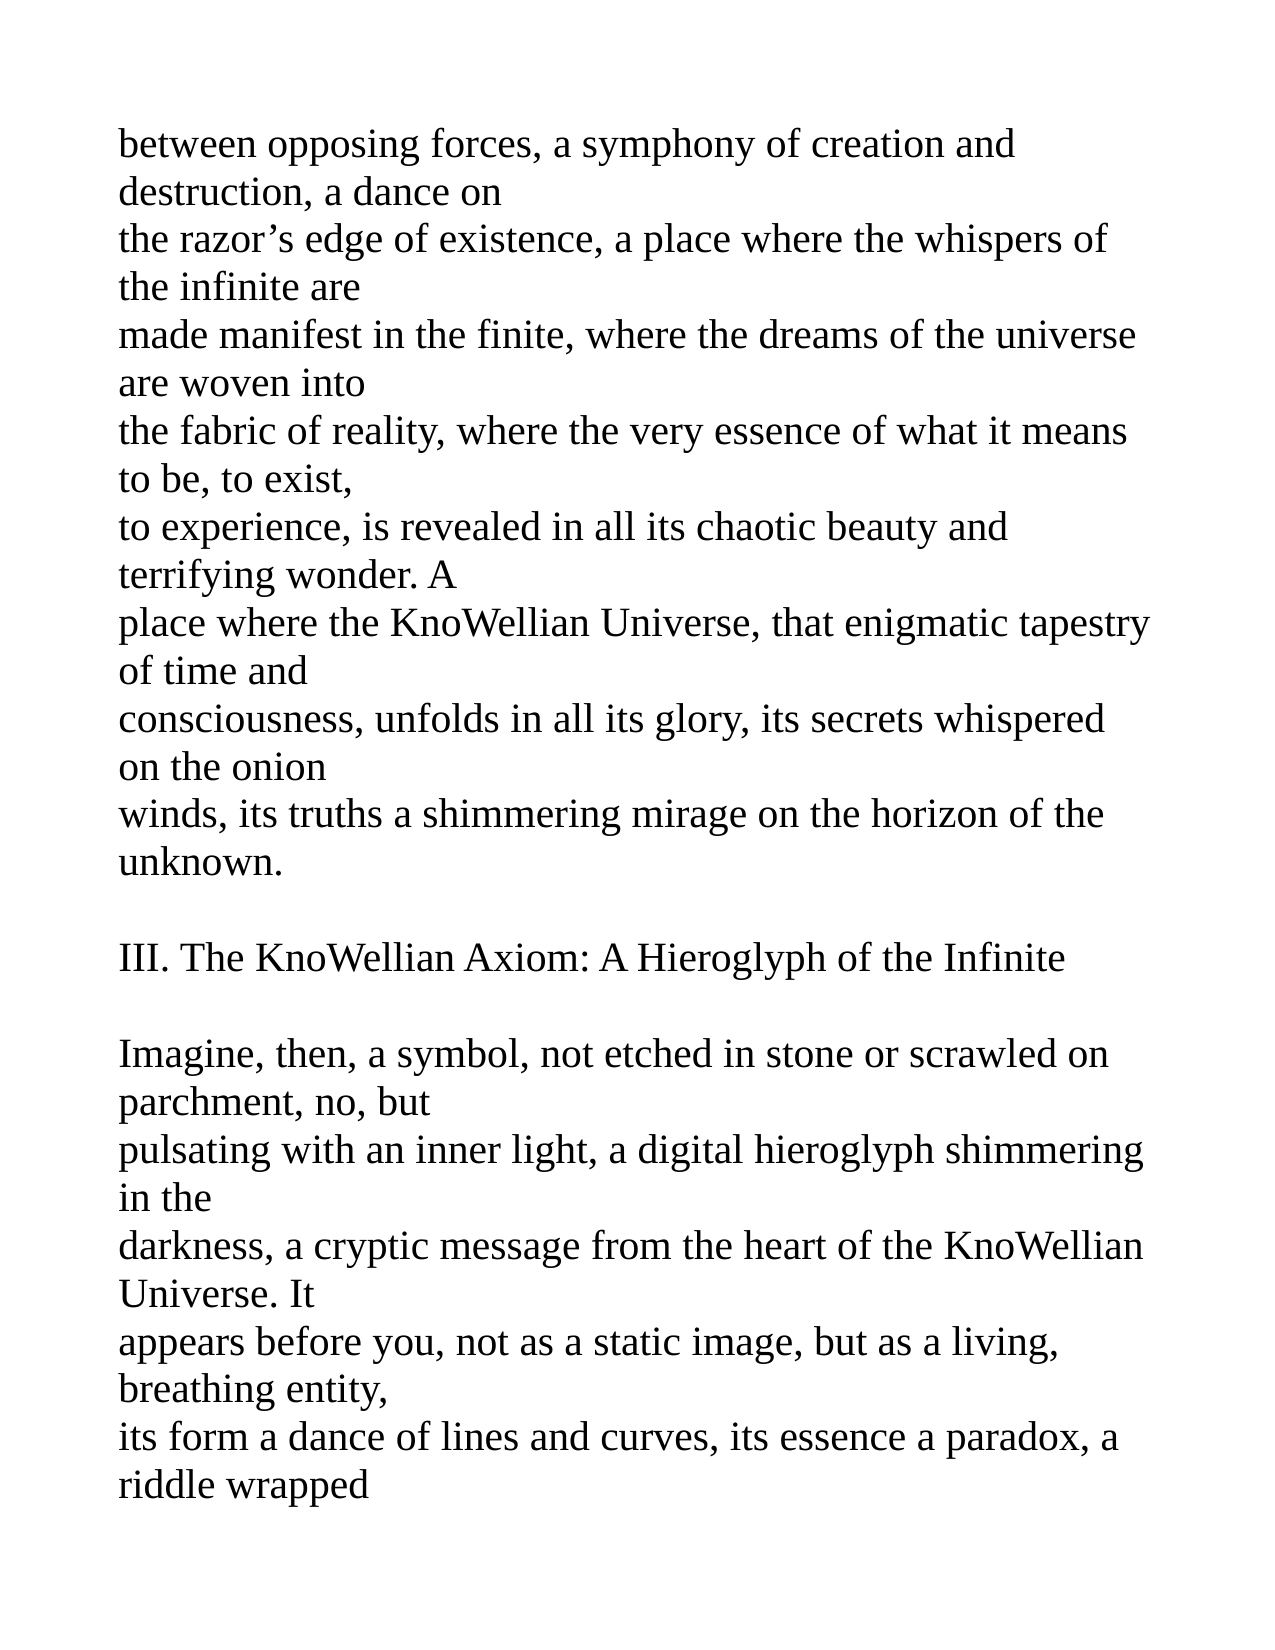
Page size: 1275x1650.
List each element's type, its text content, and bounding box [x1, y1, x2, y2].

text III. The KnoWellian Axiom: A Hieroglyph of the Infinite [118, 933, 1157, 981]
text place where the KnoWellian Universe, that enigmatic tapestry of time and [118, 597, 1157, 693]
text to experience, is revealed in all its chaotic beauty and terrifying wonder. A [118, 501, 1157, 597]
text made manifest in the finite, where the dreams of the universe are woven into [118, 310, 1157, 406]
text consciousness, unfolds in all its glory, its secrets whispered on the onion [118, 693, 1157, 789]
text the fabric of reality, where the very essence of what it means to be, to exist, [118, 406, 1157, 501]
text its form a dance of lines and curves, its essence a paradox, a riddle wrapped [118, 1412, 1157, 1508]
text between opposing forces, a symphony of creation and destruction, a dance on [118, 118, 1157, 214]
text winds, its truths a shimmering mirage on the horizon of the unknown. [118, 789, 1157, 885]
text the razor’s edge of existence, a place where the whispers of the infinite are [118, 214, 1157, 310]
text Imagine, then, a symbol, not etched in stone or scrawled on parchment, no, but [118, 1028, 1157, 1124]
text appears before you, not as a static image, but as a living, breathing entity, [118, 1316, 1157, 1412]
text darkness, a cryptic message from the heart of the KnoWellian Universe. It [118, 1220, 1157, 1316]
text pulsating with an inner light, a digital hieroglyph shimmering in the [118, 1124, 1157, 1220]
